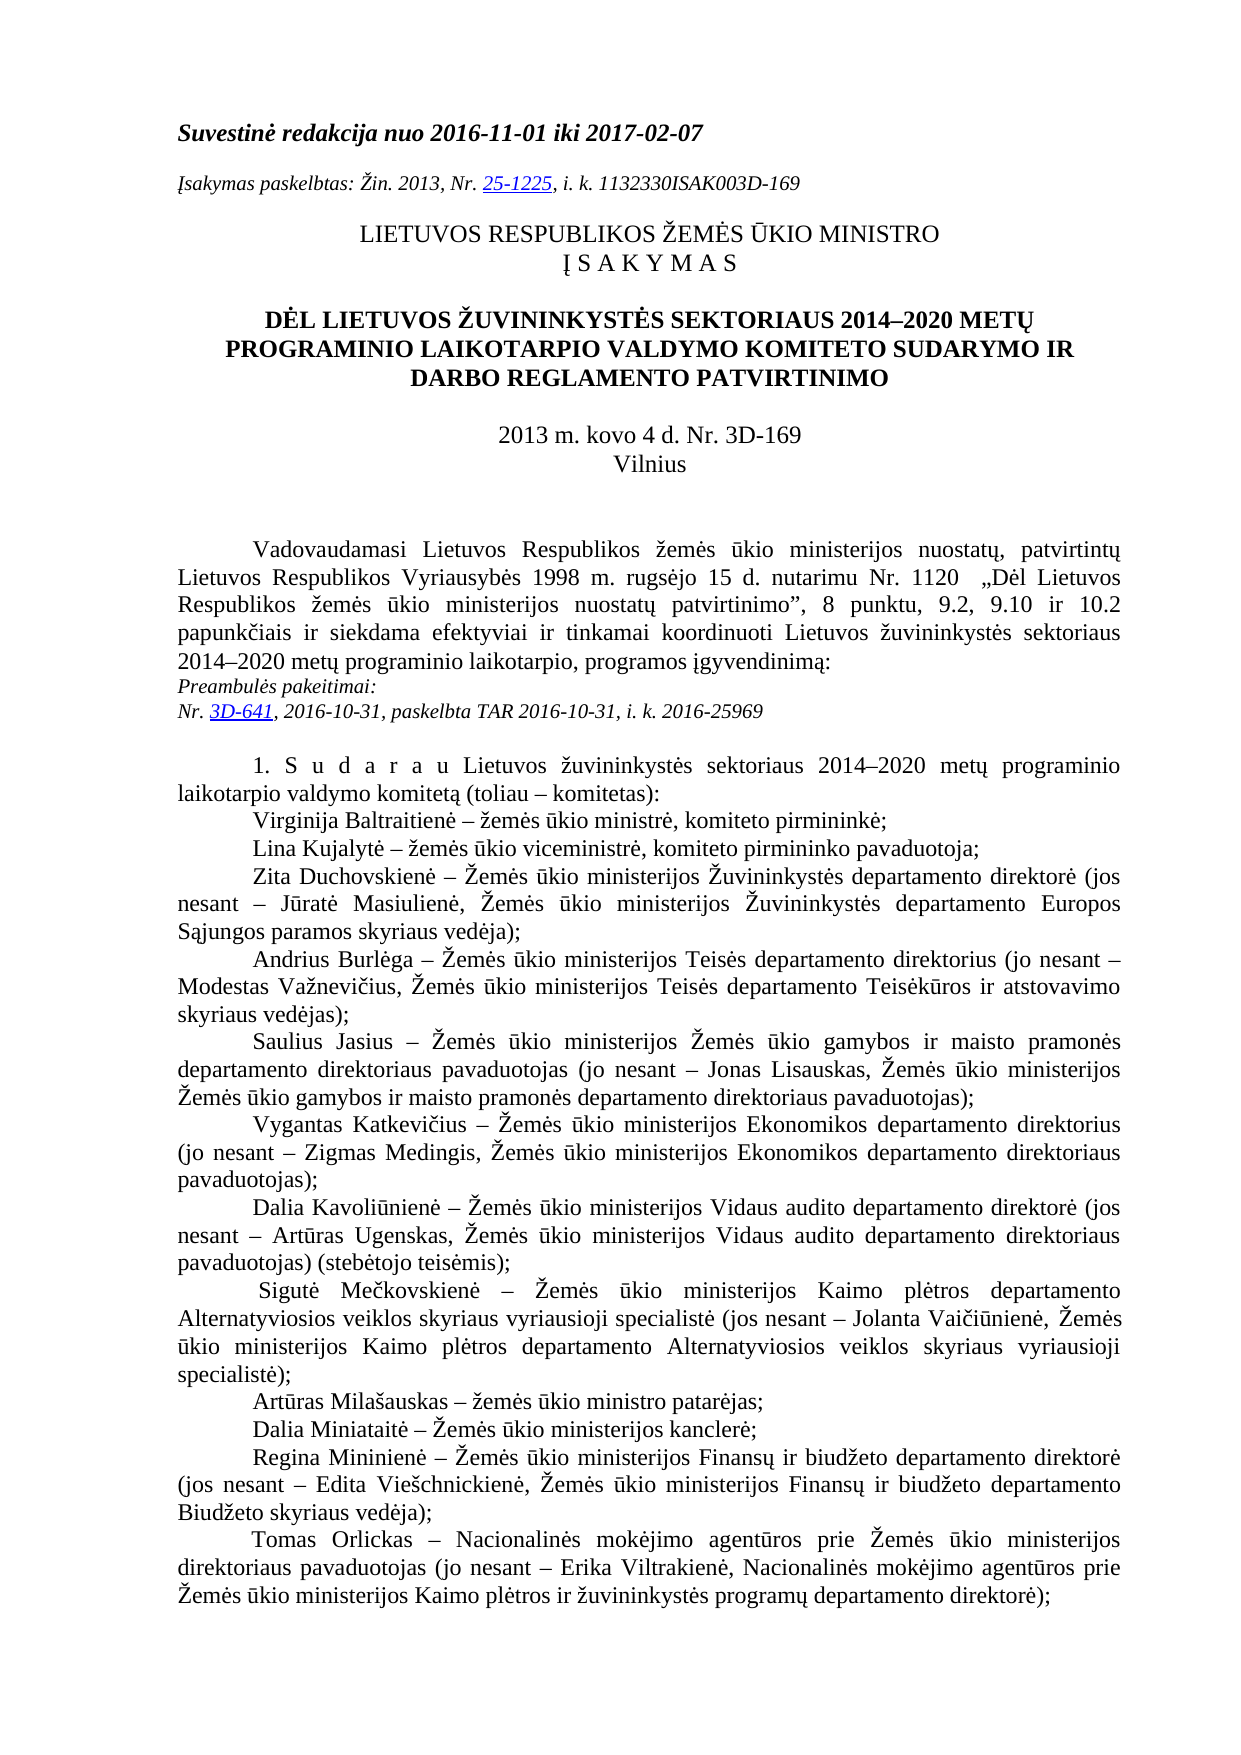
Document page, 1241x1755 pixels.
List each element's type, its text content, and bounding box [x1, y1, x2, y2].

text Tomas Orlickas – Nacionalinės mokėjimo agentūros prie Žemės ūkio ministerijos direktoriaus pavaduotojas (jo nesant – Erika Viltrakienė, Nacionalinės mokėjimo agentūros prie Žemės ūkio ministerijos Kaimo plėtros ir žuvininkystės programų departamento direktorė); [177, 1525, 1122, 1608]
text Į S A K Y M A S [177, 248, 1122, 277]
text Nr. 3D-641, 2016-10-31, paskelbta TAR 2016-10-31, i. k. 2016-25969 [177, 698, 1122, 723]
text Sigutė Mečkovskienė – Žemės ūkio ministerijos Kaimo plėtros departamento Alternatyviosios veiklos skyriaus vyriausioji specialistė (jos nesant – Jolanta Vaičiūnienė, Žemės ūkio ministerijos Kaimo plėtros departamento Alternatyviosios veiklos skyriaus vyriausioji specialistė); [177, 1276, 1122, 1387]
text 2013 m. kovo 4 d. Nr. 3D-169 [177, 420, 1122, 449]
text Preambulės pakeitimai: [177, 674, 1122, 698]
text Artūras Milašauskas – žemės ūkio ministro patarėjas; [177, 1387, 1122, 1415]
text Vadovaudamasi Lietuvos Respublikos žemės ūkio ministerijos nuostatų, patvirtintų Lietuvos Respublikos Vyriausybės 1998 m. rugsėjo 15 d. nutarimu Nr. 1120 „Dėl Lietuvos Respublikos žemės ūkio ministerijos nuostatų patvirtinimo”, 8 punktu, 9.2, 9.10 ir 10.2 papunkčiais ir siekdama efektyviai ir tinkamai koordinuoti Lietuvos žuvininkystės sektoriaus 2014–2020 metų programinio laikotarpio, programos įgyvendinimą: [177, 535, 1122, 674]
text Dalia Kavoliūnienė – Žemės ūkio ministerijos Vidaus audito departamento direktorė (jos nesant – Artūras Ugenskas, Žemės ūkio ministerijos Vidaus audito departamento direktoriaus pavaduotojas) (stebėtojo teisėmis); [177, 1193, 1122, 1276]
text Virginija Baltraitienė – žemės ūkio ministrė, komiteto pirmininkė; [177, 807, 1122, 834]
text Suvestinė redakcija nuo 2016-11-01 iki 2017-02-07 [177, 118, 1122, 147]
text Saulius Jasius – Žemės ūkio ministerijos Žemės ūkio gamybos ir maisto pramonės departamento direktoriaus pavaduotojas (jo nesant – Jonas Lisauskas, Žemės ūkio ministerijos Žemės ūkio gamybos ir maisto pramonės departamento direktoriaus pavaduotojas); [177, 1027, 1122, 1110]
text Vilnius [177, 449, 1122, 478]
text Lina Kujalytė – žemės ūkio viceministrė, komiteto pirmininko pavaduotoja; [177, 834, 1122, 862]
text Andrius Burlėga – Žemės ūkio ministerijos Teisės departamento direktorius (jo nesant – Modestas Važnevičius, Žemės ūkio ministerijos Teisės departamento Teisėkūros ir atstovavimo skyriaus vedėjas); [177, 944, 1122, 1027]
text LIETUVOS RESPUBLIKOS ŽEMĖS ŪKIO MINISTRO [177, 219, 1122, 248]
text Zita Duchovskienė – Žemės ūkio ministerijos Žuvininkystės departamento direktorė (jos nesant – Jūratė Masiulienė, Žemės ūkio ministerijos Žuvininkystės departamento Europos Sąjungos paramos skyriaus vedėja); [177, 862, 1122, 944]
text Įsakymas paskelbtas: Žin. 2013, Nr. 25-1225, i. k. 1132330ISAK003D-169 [177, 171, 1122, 195]
text DĖL LIETUVOS ŽUVININKYSTĖS SEKTORIAUS 2014–2020 METŲ PROGRAMINIO LAIKOTARPIO VALDYMO KOMITETO SUDARYMO IR DARBO REGLAMENTO PATVIRTINIMO [177, 305, 1122, 392]
text Dalia Miniataitė – Žemės ūkio ministerijos kanclerė; [177, 1415, 1122, 1443]
text Vygantas Katkevičius – Žemės ūkio ministerijos Ekonomikos departamento direktorius (jo nesant – Zigmas Medingis, Žemės ūkio ministerijos Ekonomikos departamento direktoriaus pavaduotojas); [177, 1110, 1122, 1193]
text 1. S u d a r a u Lietuvos žuvininkystės sektoriaus 2014–2020 metų programinio laikotarpio valdymo komitetą (toliau – komitetas): [177, 751, 1122, 807]
text Regina Mininienė – Žemės ūkio ministerijos Finansų ir biudžeto departamento direktorė (jos nesant – Edita Viešchnickienė, Žemės ūkio ministerijos Finansų ir biudžeto departamento Biudžeto skyriaus vedėja); [177, 1443, 1122, 1525]
